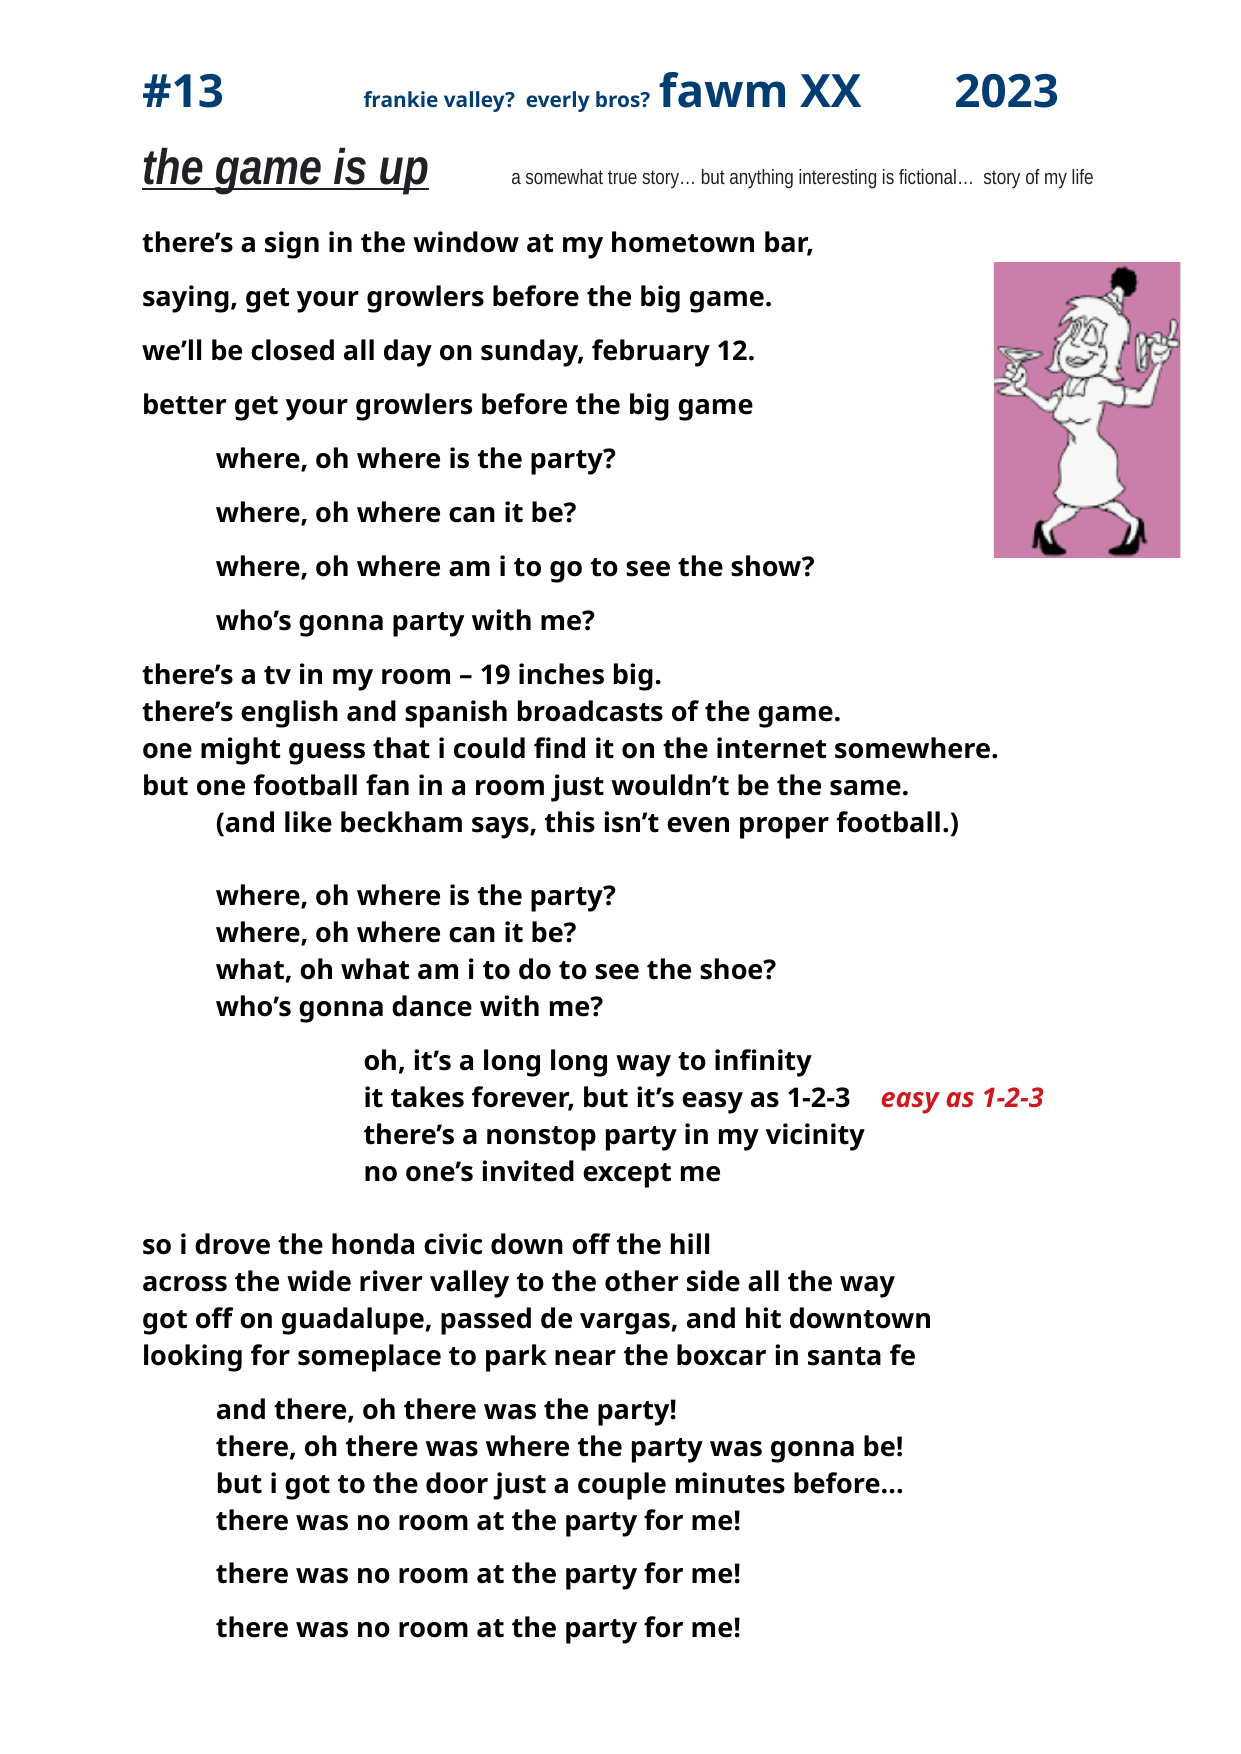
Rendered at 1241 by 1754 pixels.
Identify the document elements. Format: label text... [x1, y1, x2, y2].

text but i got to the door just a couple minutes before... [142, 1464, 1182, 1501]
text the game is up a somewhat true story… but anything interesting is fictional… story of my life [142, 138, 1182, 195]
text looking for someplace to park near the boxcar in santa fe [142, 1336, 1182, 1373]
text oh, it’s a long long way to infinity [142, 1041, 1182, 1078]
text there’s a nonstop party in my vicinity [142, 1115, 1182, 1152]
text there’s a tv in my room – 19 inches big. [142, 656, 1182, 692]
text no one’s invited except me [142, 1152, 1182, 1189]
text who’s gonna dance with me? [142, 987, 1182, 1024]
text where, oh where am i to go to see the show? [142, 548, 1182, 584]
text who’s gonna party with me? [142, 602, 1182, 638]
text there’s english and spanish broadcasts of the game. [142, 692, 1182, 729]
text one might guess that i could find it on the internet somewhere. [142, 729, 1182, 766]
text where, oh where can it be? [142, 914, 1182, 951]
text got off on guadalupe, passed de vargas, and hit downtown [142, 1299, 1182, 1336]
text what, oh what am i to do to see the shoe? [142, 951, 1182, 987]
picture [993, 262, 1181, 558]
text (and like beckham says, this isn’t even proper football.) [142, 803, 1182, 840]
text across the wide river valley to the other side all the way [142, 1263, 1182, 1299]
text and there, oh there was the party! [142, 1390, 1182, 1427]
text better get your growlers before the big game [142, 386, 993, 423]
text where, oh where is the party? [142, 877, 1182, 914]
text where, oh where can it be? [142, 494, 993, 531]
text there was no room at the party for me! [142, 1501, 1182, 1538]
text there’s a sign in the window at my hometown bar, [142, 224, 1182, 261]
text where, oh where is the party? [142, 440, 993, 477]
text there was no room at the party for me! [142, 1609, 1182, 1646]
text saying, get your growlers before the big game. [142, 278, 993, 315]
text we’ll be closed all day on sunday, february 12. [142, 332, 993, 369]
text it takes forever, but it’s easy as 1-2-3 easy as 1-2-3 [142, 1078, 1182, 1115]
text there was no room at the party for me! [142, 1555, 1182, 1592]
text but one football fan in a room just wouldn’t be the same. [142, 766, 1182, 803]
text there, oh there was where the party was gonna be! [142, 1427, 1182, 1464]
text #13 frankie valley? everly bros? fawm XX 2023 [142, 58, 1182, 121]
text so i drove the honda civic down off the hill [142, 1226, 1182, 1263]
